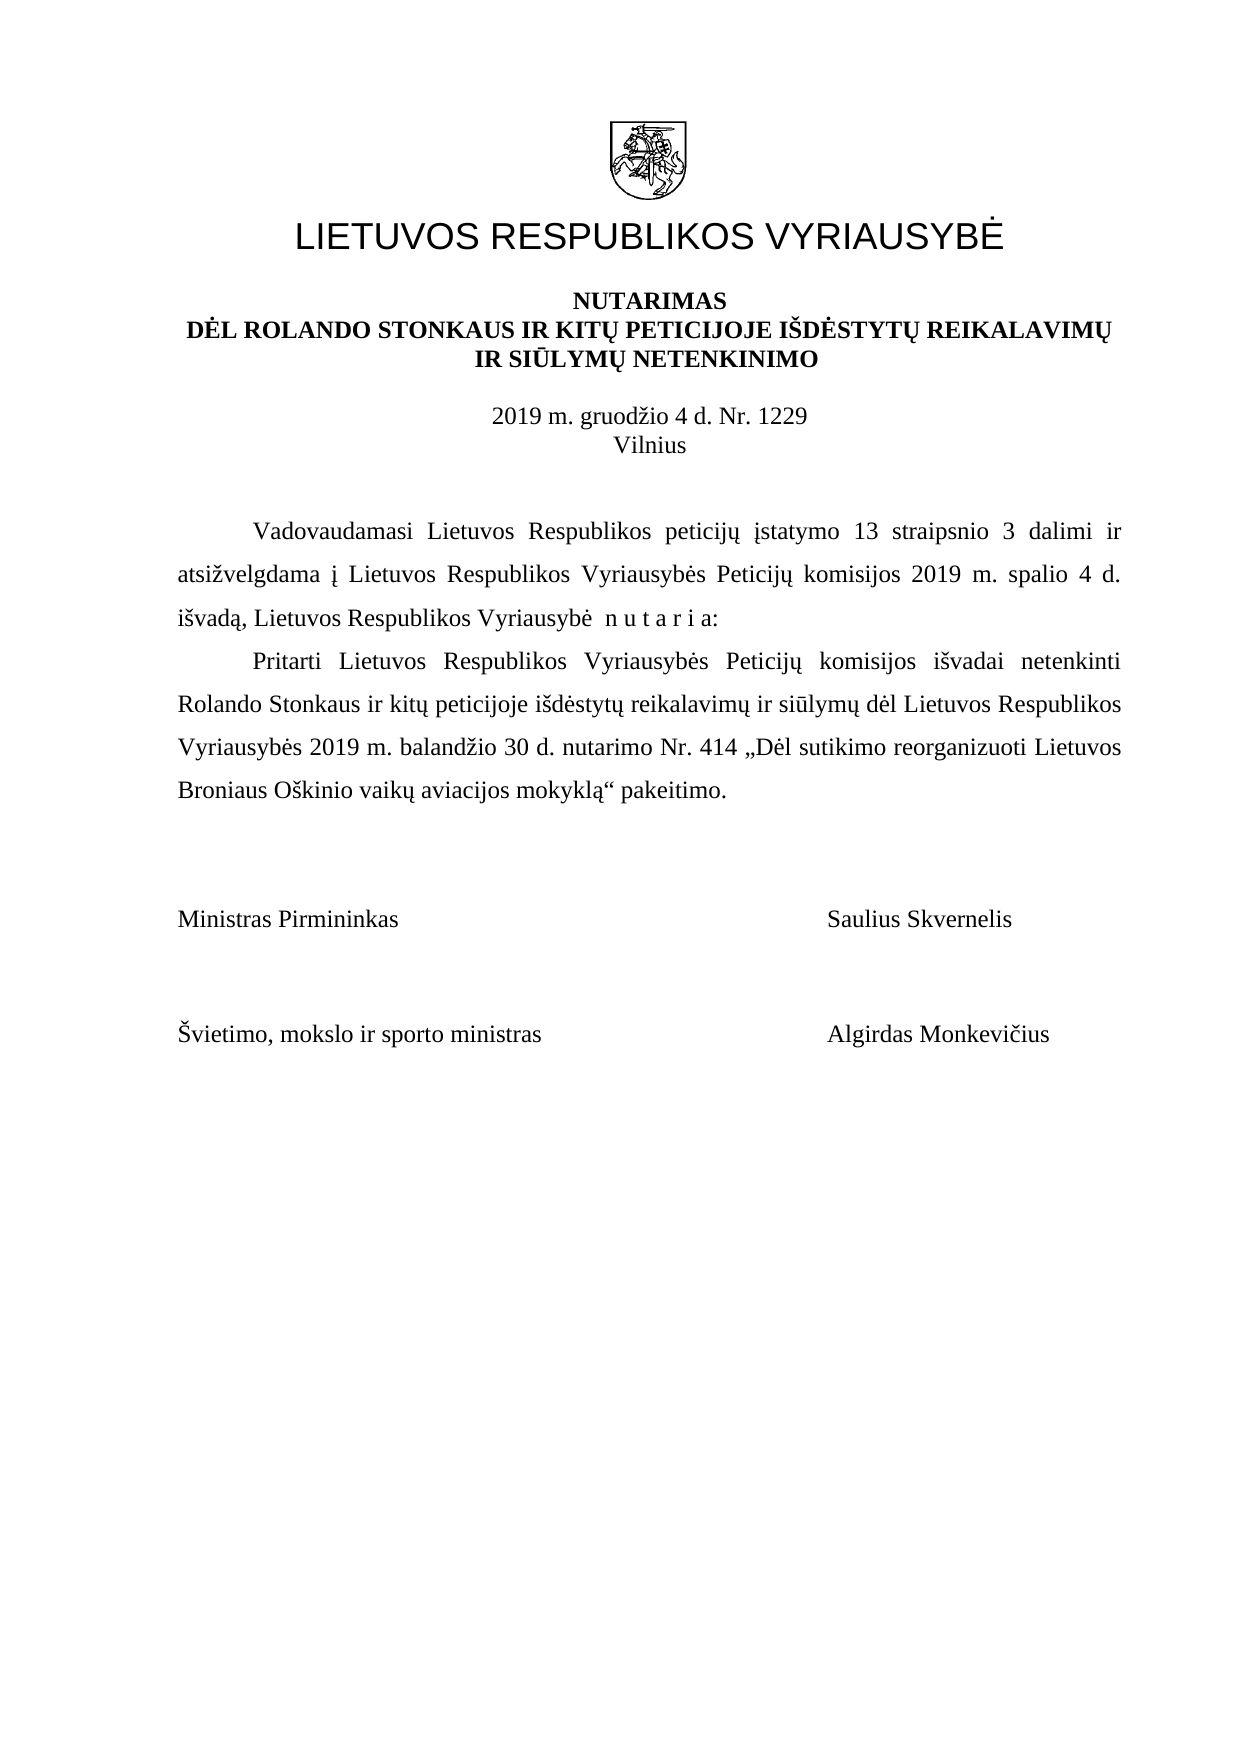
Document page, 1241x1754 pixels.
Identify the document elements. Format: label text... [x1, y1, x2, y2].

text Vilnius [177, 430, 1122, 459]
text Vadovaudamasi Lietuvos Respublikos peticijų įstatymo 13 straipsnio 3 dalimi ir atsižvelgdama į Lietuvos Respublikos Vyriausybės Peticijų komisijos 2019 m. spalio 4 d. išvadą, Lietuvos Respublikos Vyriausybė n u t a r i a: [177, 516, 1122, 631]
text 2019 m. gruodžio 4 d. Nr. 1229 [177, 401, 1122, 430]
text Ministras Pirmininkas Saulius Skvernelis [177, 904, 1122, 933]
text Lietuvos Respublikos Vyriausybė [177, 214, 1122, 258]
text Švietimo, mokslo ir sporto ministras Algirdas Monkevičius [177, 1019, 1122, 1048]
text nutarimas [177, 286, 1122, 315]
text DĖL ROLANDO STONKAUS IR KITŲ PETICIJOJE IŠDĖSTYTŲ REIKALAVIMŲ IR SIŪLYMŲ NETENKINIMO [177, 315, 1122, 373]
text Pritarti Lietuvos Respublikos Vyriausybės Peticijų komisijos išvadai netenkinti Rolando Stonkaus ir kitų peticijoje išdėstytų reikalavimų ir siūlymų dėl Lietuvos Respublikos Vyriausybės 2019 m. balandžio 30 d. nutarimo Nr. 414 „Dėl sutikimo reorganizuoti Lietuvos Broniaus Oškinio vaikų aviacijos mokyklą“ pakeitimo. [177, 646, 1122, 804]
